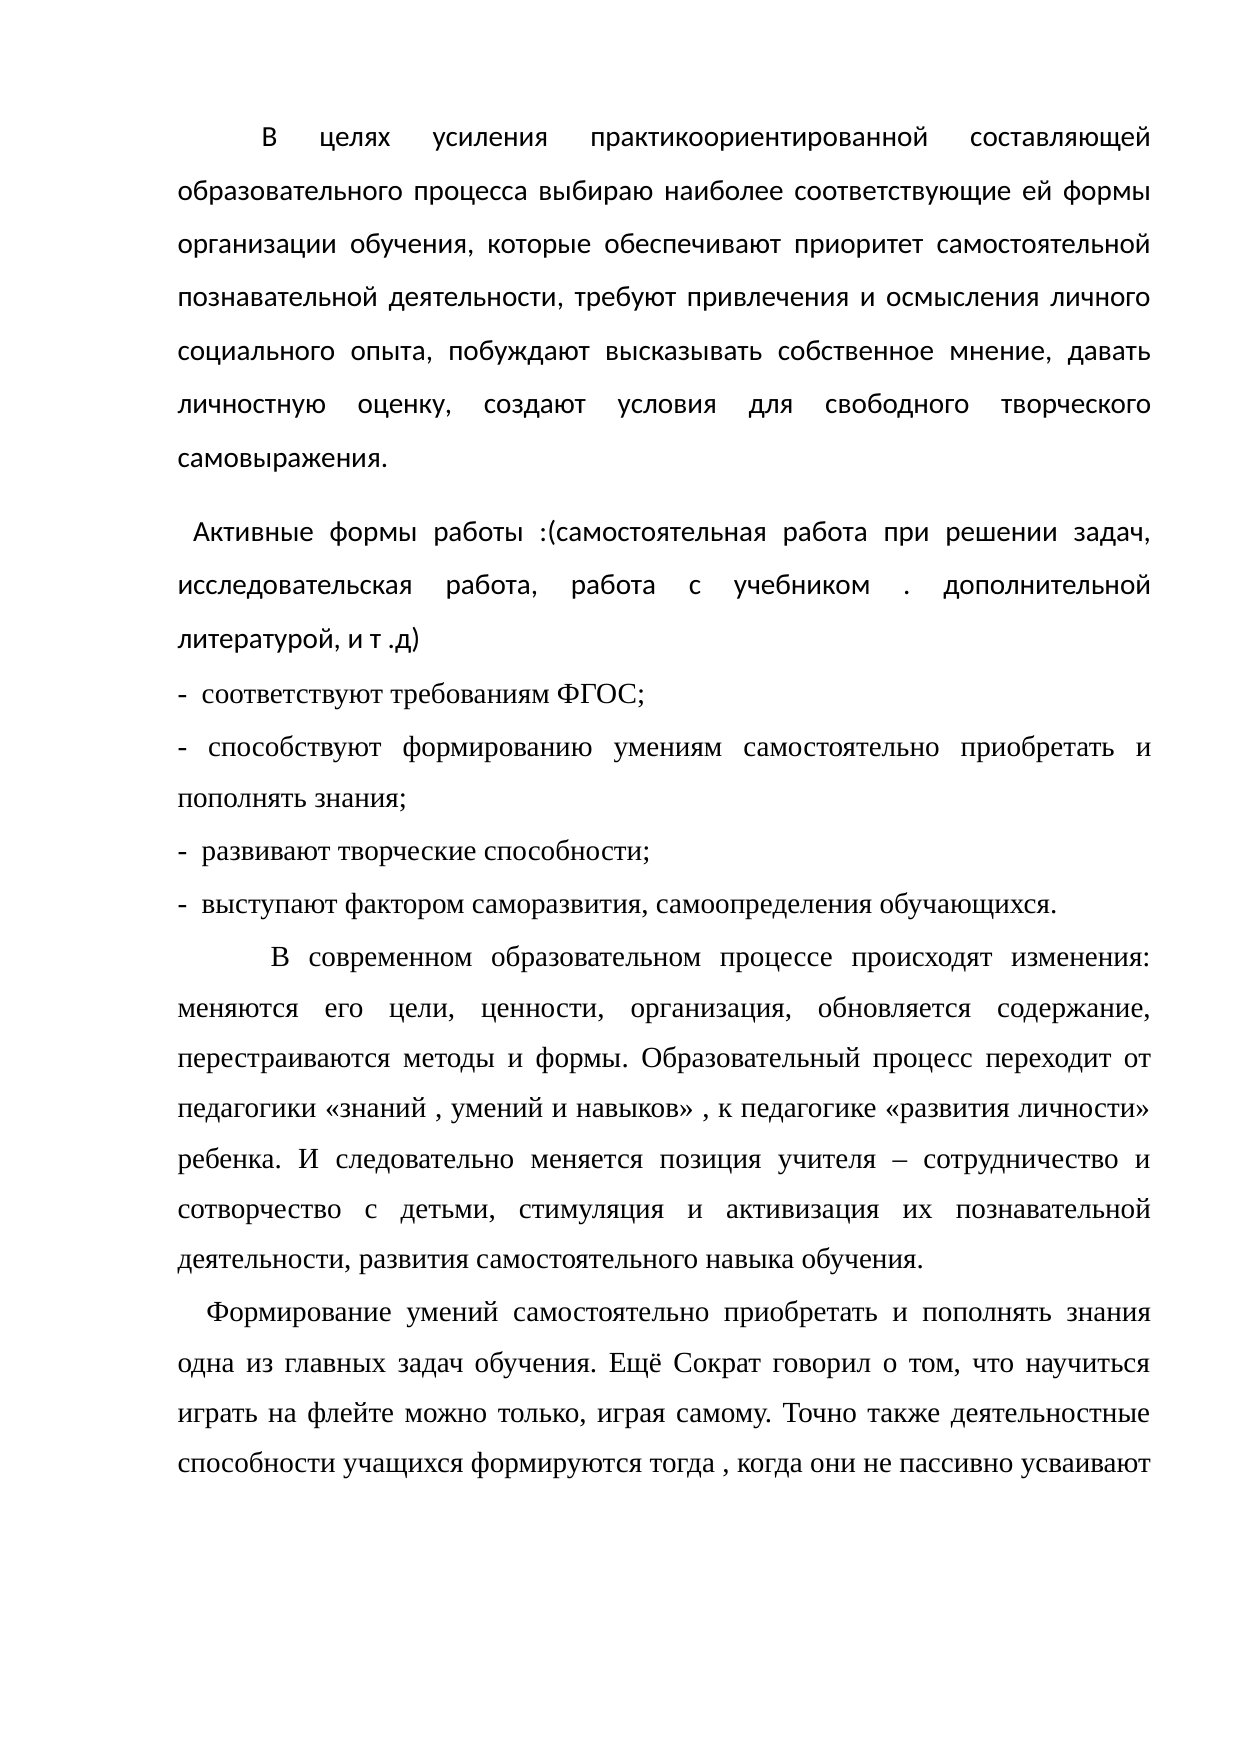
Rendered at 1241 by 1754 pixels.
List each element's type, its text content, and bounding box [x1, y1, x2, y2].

text - выступают фактором саморазвития, самоопределения обучающихся. [177, 886, 1152, 920]
text В целях усиления практикоориентированной составляющей образовательного процесса выбираю наиболее соответствующие ей формы организации обучения, которые обеспечивают приоритет самостоятельной познавательной деятельности, требуют привлечения и осмысления личного социального опыта, побуждают высказывать собственное мнение, давать личностную оценку, создают условия для свободного творческого самовыражения. [177, 118, 1152, 474]
text - соответствуют требованиям ФГОС; [177, 676, 1152, 710]
text Активные формы работы :(самостоятельная работа при решении задач, исследовательская работа, работа с учебником . дополнительной литературой, и т .д) [177, 513, 1152, 656]
text - способствуют формированию умениям самостоятельно приобретать и пополнять знания; [177, 729, 1152, 813]
text В современном образовательном процессе происходят изменения: меняются его цели, ценности, организация, обновляется содержание, перестраиваются методы и формы. Образовательный процесс переходит от педагогики «знаний , умений и навыков» , к педагогике «развития личности» ребенка. И следовательно меняется позиция учителя – сотрудничество и сотворчество с детьми, стимуляция и активизация их познавательной деятельности, развития самостоятельного навыка обучения. [177, 939, 1152, 1275]
text Формирование умений самостоятельно приобретать и пополнять знания одна из главных задач обучения. Ещё Сократ говорил о том, что научиться играть на флейте можно только, играя самому. Точно также деятельностные способности учащихся формируются тогда , когда они не пассивно усваивают [177, 1294, 1152, 1479]
text - развивают творческие способности; [177, 833, 1152, 867]
